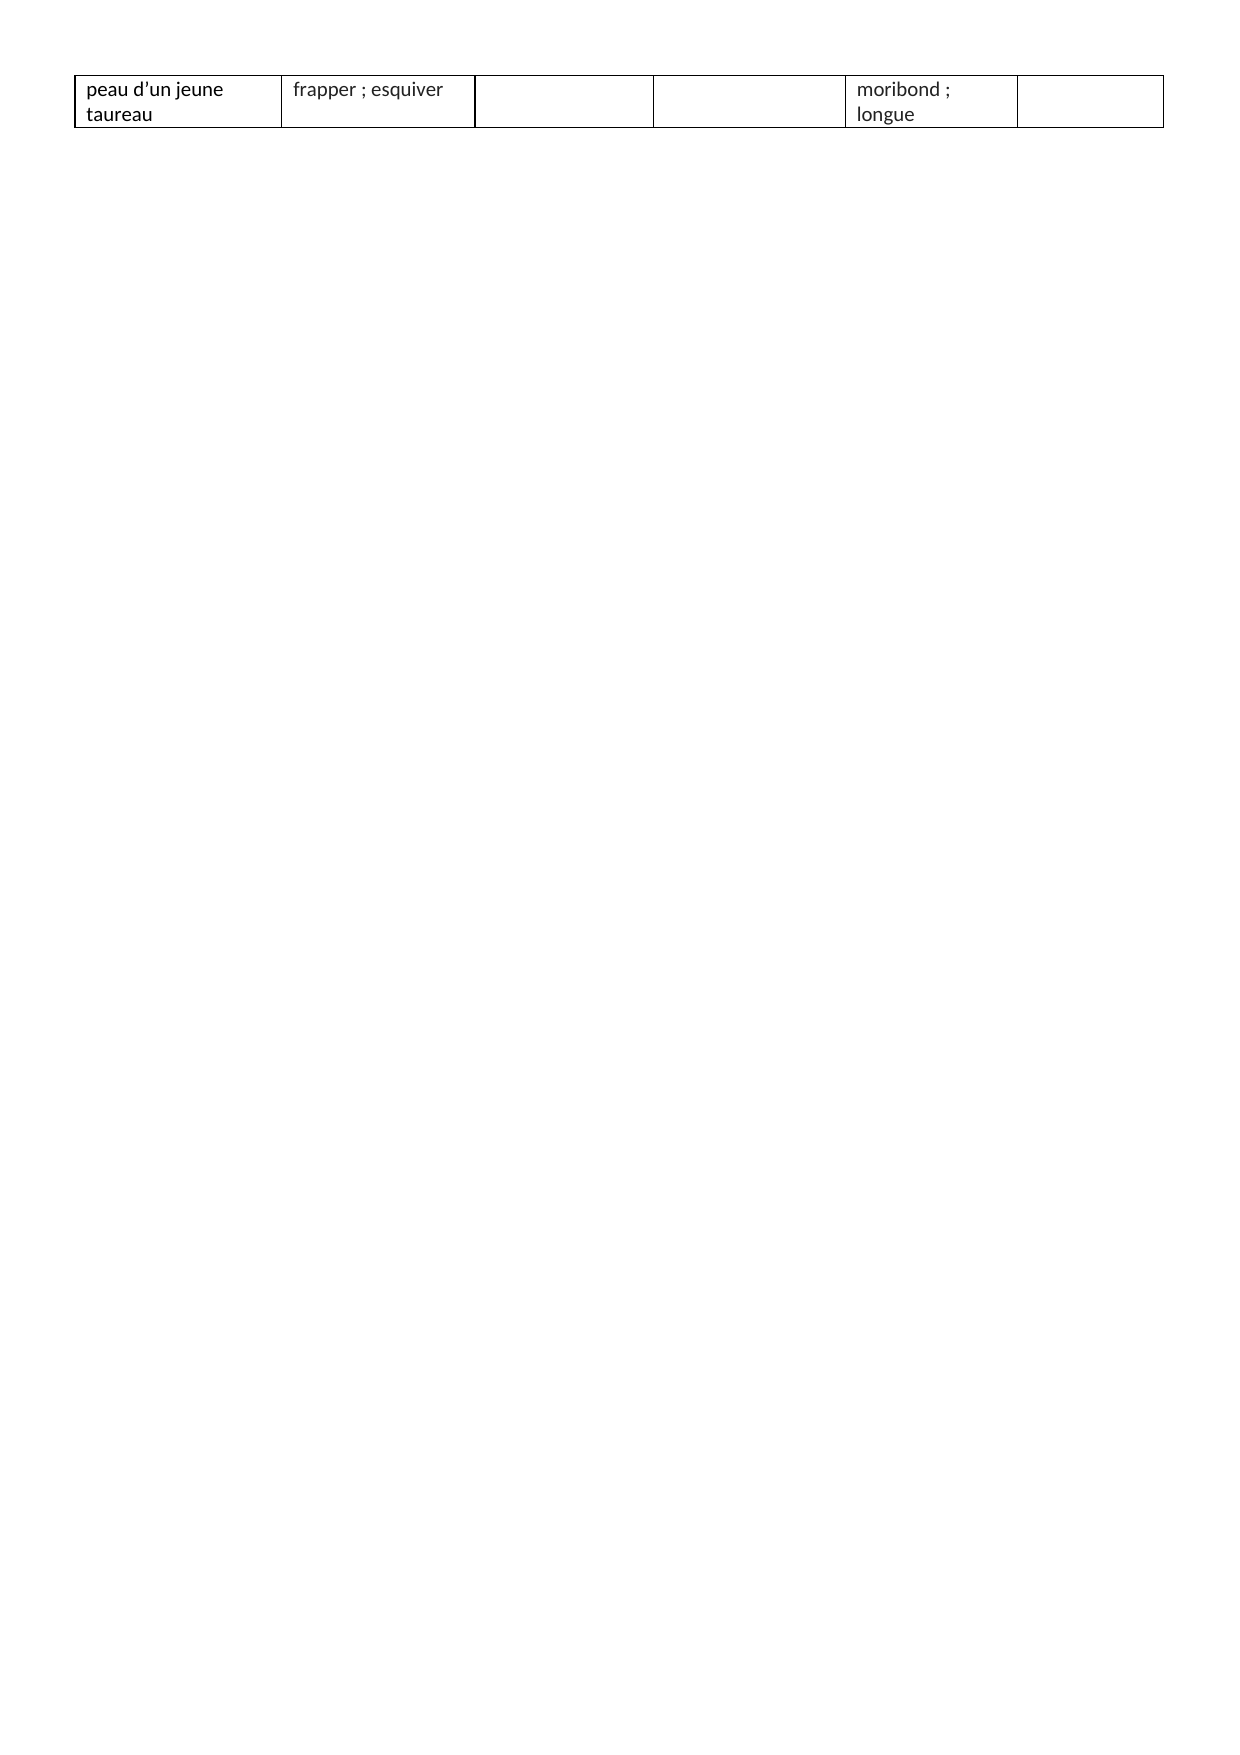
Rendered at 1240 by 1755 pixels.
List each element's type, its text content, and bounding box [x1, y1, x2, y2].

table_cell moribond ; longue [846, 76, 1017, 127]
table_cell [1018, 76, 1163, 127]
table_cell [476, 76, 653, 127]
table_cell peau d’un jeune taureau [76, 76, 281, 127]
table_cell frapper ; esquiver [282, 76, 474, 127]
table_cell [654, 76, 845, 127]
